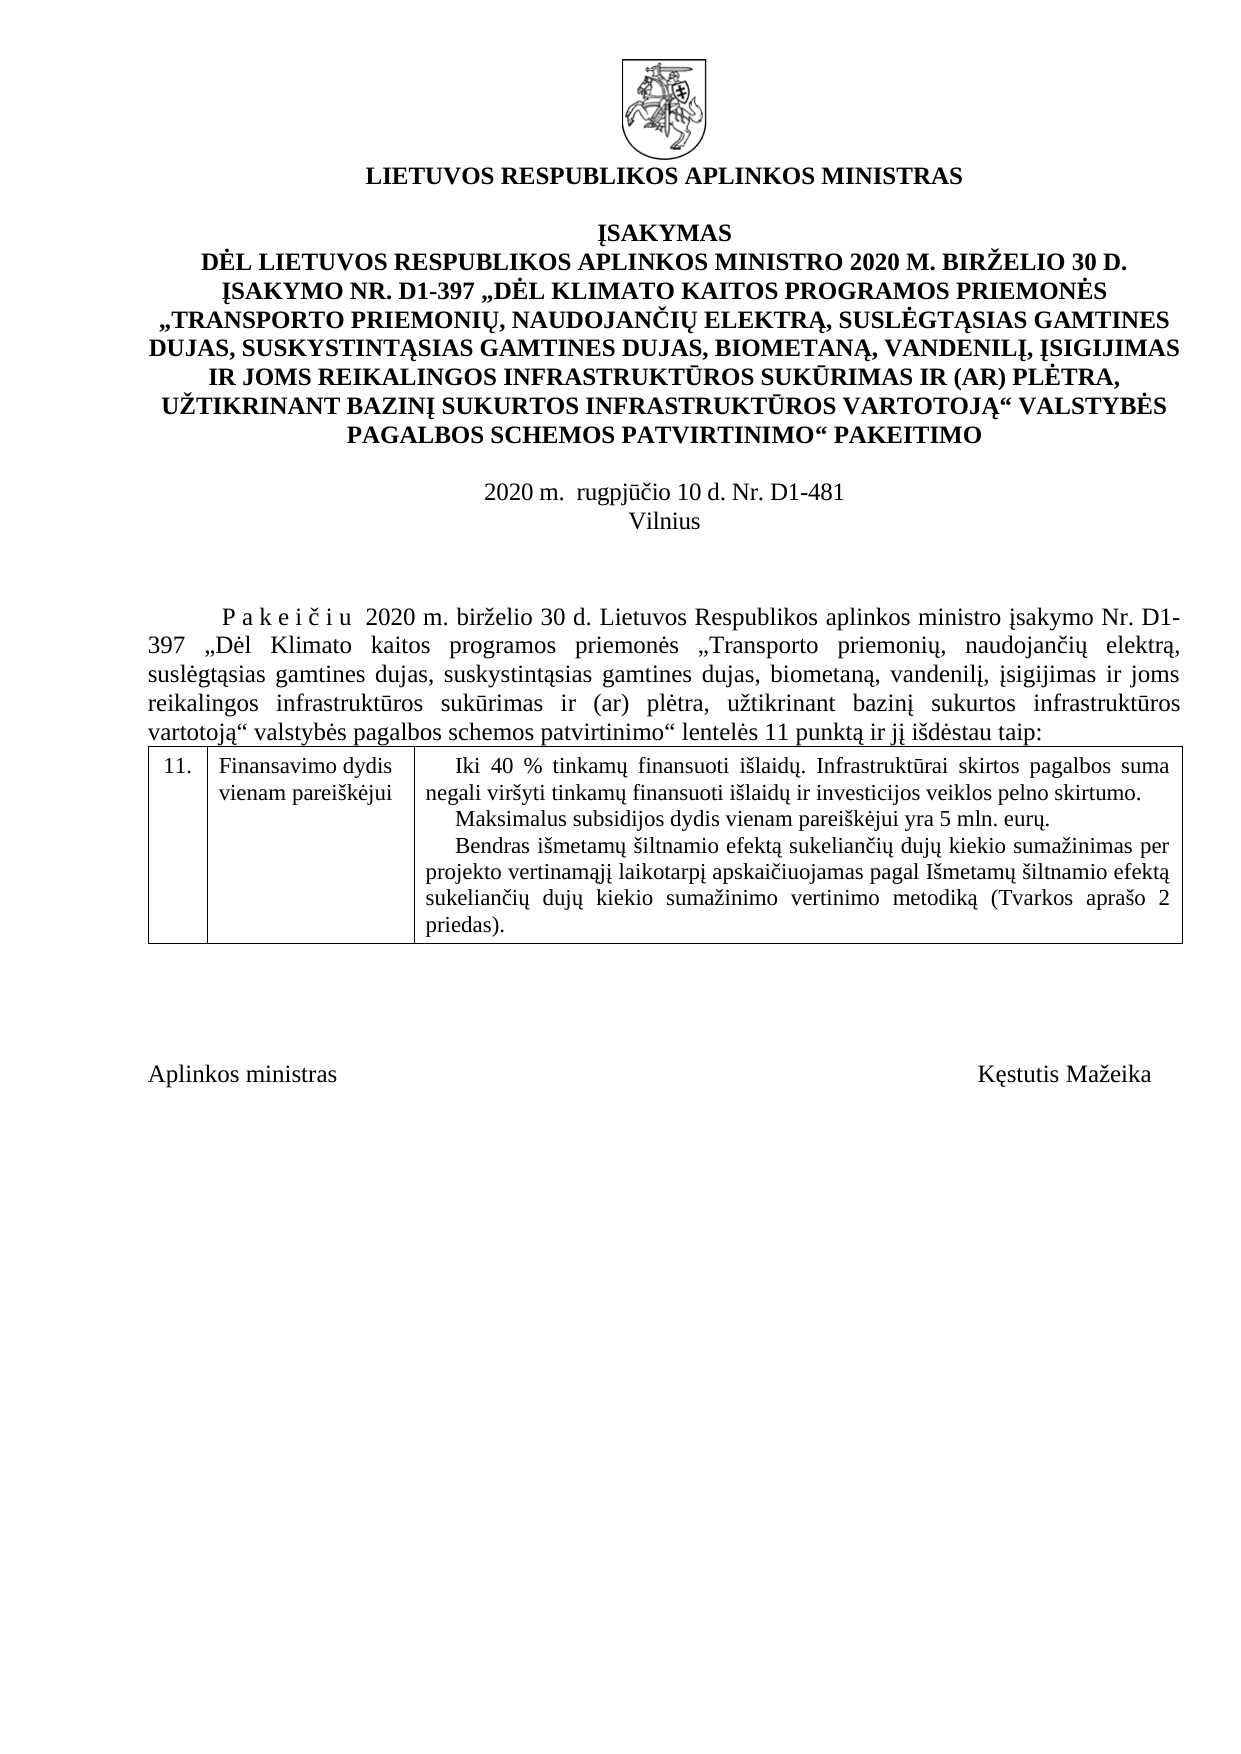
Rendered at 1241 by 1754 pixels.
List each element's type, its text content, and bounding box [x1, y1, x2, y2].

text ĮSAKYMAS [148, 218, 1181, 247]
text Vilnius [148, 506, 1181, 535]
text LIETUVOS RESPUBLIKOS APLINKOS MINISTRAS [148, 161, 1181, 190]
text 2020 m. rugpjūčio 10 d. Nr. D1-481 [148, 477, 1181, 506]
text DĖL LIETUVOS RESPUBLIKOS APLINKOS MINISTRO 2020 M. BIRŽELIO 30 D. ĮSAKYMO NR. D1-397 „DĖL KLIMATO KAITOS PROGRAMOS PRIEMONĖS „transporto priemonių, naudojančių elektrą, suslėgtąsias gamtines dujas, suskystintąsias gamtines dujas, biometaną, vandenilį, įsigijimas ir joms reikalingos infrastruktūros sukūrimas ir (ar) plėtra, užtikrinant bazinį sukurtos infrastruktūros vartotoją“ VALSTYBĖS PAGALBOS schemos patvirtinimo“ PAKEITIMO [148, 247, 1181, 448]
table_header Iki 40 % tinkamų finansuoti išlaidų. Infrastruktūrai skirtos pagalbos suma negali viršyti tinkamų finansuoti išlaidų ir investicijos veiklos pelno skirtumo. Maksimalus subsidijos dydis vienam pareiškėjui yra 5 mln. eurų. Bendras išmetamų šiltnamio efektą sukeliančių dujų kiekio sumažinimas per projekto vertinamąjį laikotarpį apskaičiuojamas pagal Išmetamų šiltnamio efektą sukeliančių dujų kiekio sumažinimo vertinimo metodiką (Tvarkos aprašo 2 priedas). [415, 747, 1182, 943]
table_header 11. [149, 747, 207, 943]
text Pakeičiu 2020 m. birželio 30 d. Lietuvos Respublikos aplinkos ministro įsakymo Nr. D1-397 „Dėl Klimato kaitos programos priemonės „Transporto priemonių, naudojančių elektrą, suslėgtąsias gamtines dujas, suskystintąsias gamtines dujas, biometaną, vandenilį, įsigijimas ir joms reikalingos infrastruktūros sukūrimas ir (ar) plėtra, užtikrinant bazinį sukurtos infrastruktūros vartotoją“ valstybės pagalbos schemos patvirtinimo“ lentelės 11 punktą ir jį išdėstau taip: [148, 602, 1181, 746]
table_header Finansavimo dydis vienam pareiškėjui [208, 747, 414, 943]
text Aplinkos ministras Kęstutis Mažeika [148, 1059, 1181, 1088]
